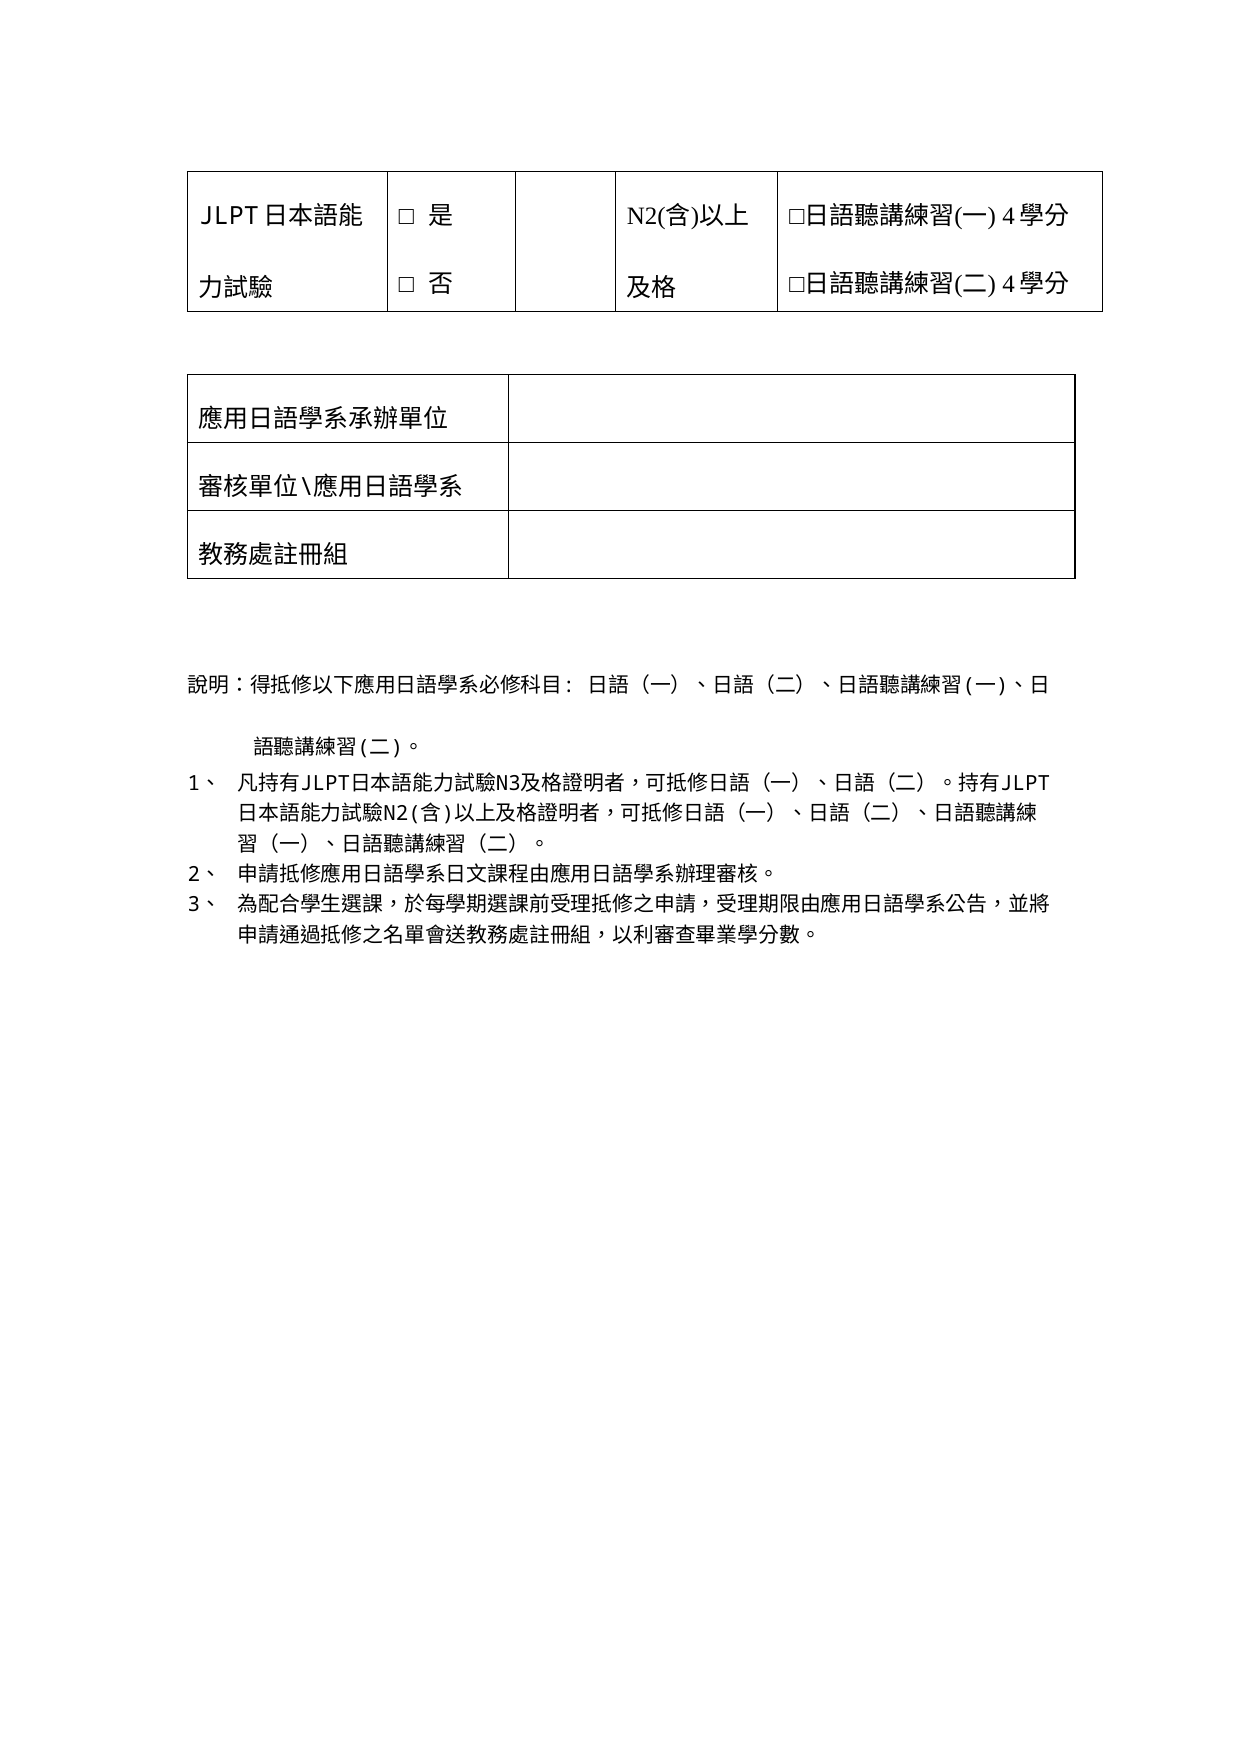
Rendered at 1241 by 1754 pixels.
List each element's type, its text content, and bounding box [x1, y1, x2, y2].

table_cell [516, 172, 615, 311]
table_cell [509, 443, 1074, 510]
table_cell 審核單位\應用日語學系 [188, 443, 508, 510]
table_cell 教務處註冊組 [188, 511, 508, 578]
table_header 應用日語學系承辦單位 [188, 375, 508, 442]
list 凡持有JLPT日本語能力試驗N3及格證明者，可抵修日語（一）、日語（二）。持有JLPT 日本語能力試驗N2(含)以上及格證明者，可抵修日語（一）、日語（二）、日語聽講練習（一）、日語聽講練習（二）。 [187, 766, 1053, 857]
text 說明：得抵修以下應用日語學系必修科目: 日語（一）、日語（二）、日語聽講練習(一)、日語聽講練習(二)。 [187, 641, 1053, 766]
table_cell JLPT日本語能力試驗 [188, 172, 387, 311]
list 申請抵修應用日語學系日文課程由應用日語學系辦理審核。 [187, 857, 1053, 887]
table_cell [509, 511, 1074, 578]
table_cell □日語聽講練習(一) 4學分 □日語聽講練習(二) 4學分 [778, 172, 1102, 311]
table_header [509, 375, 1074, 442]
list 為配合學生選課，於每學期選課前受理抵修之申請，受理期限由應用日語學系公告，並將申請通過抵修之名單會送教務處註冊組，以利審查畢業學分數。 [187, 887, 1053, 948]
table_cell □ 是 □ 否 [388, 172, 515, 311]
table_cell N2(含)以上及格 [616, 172, 777, 311]
